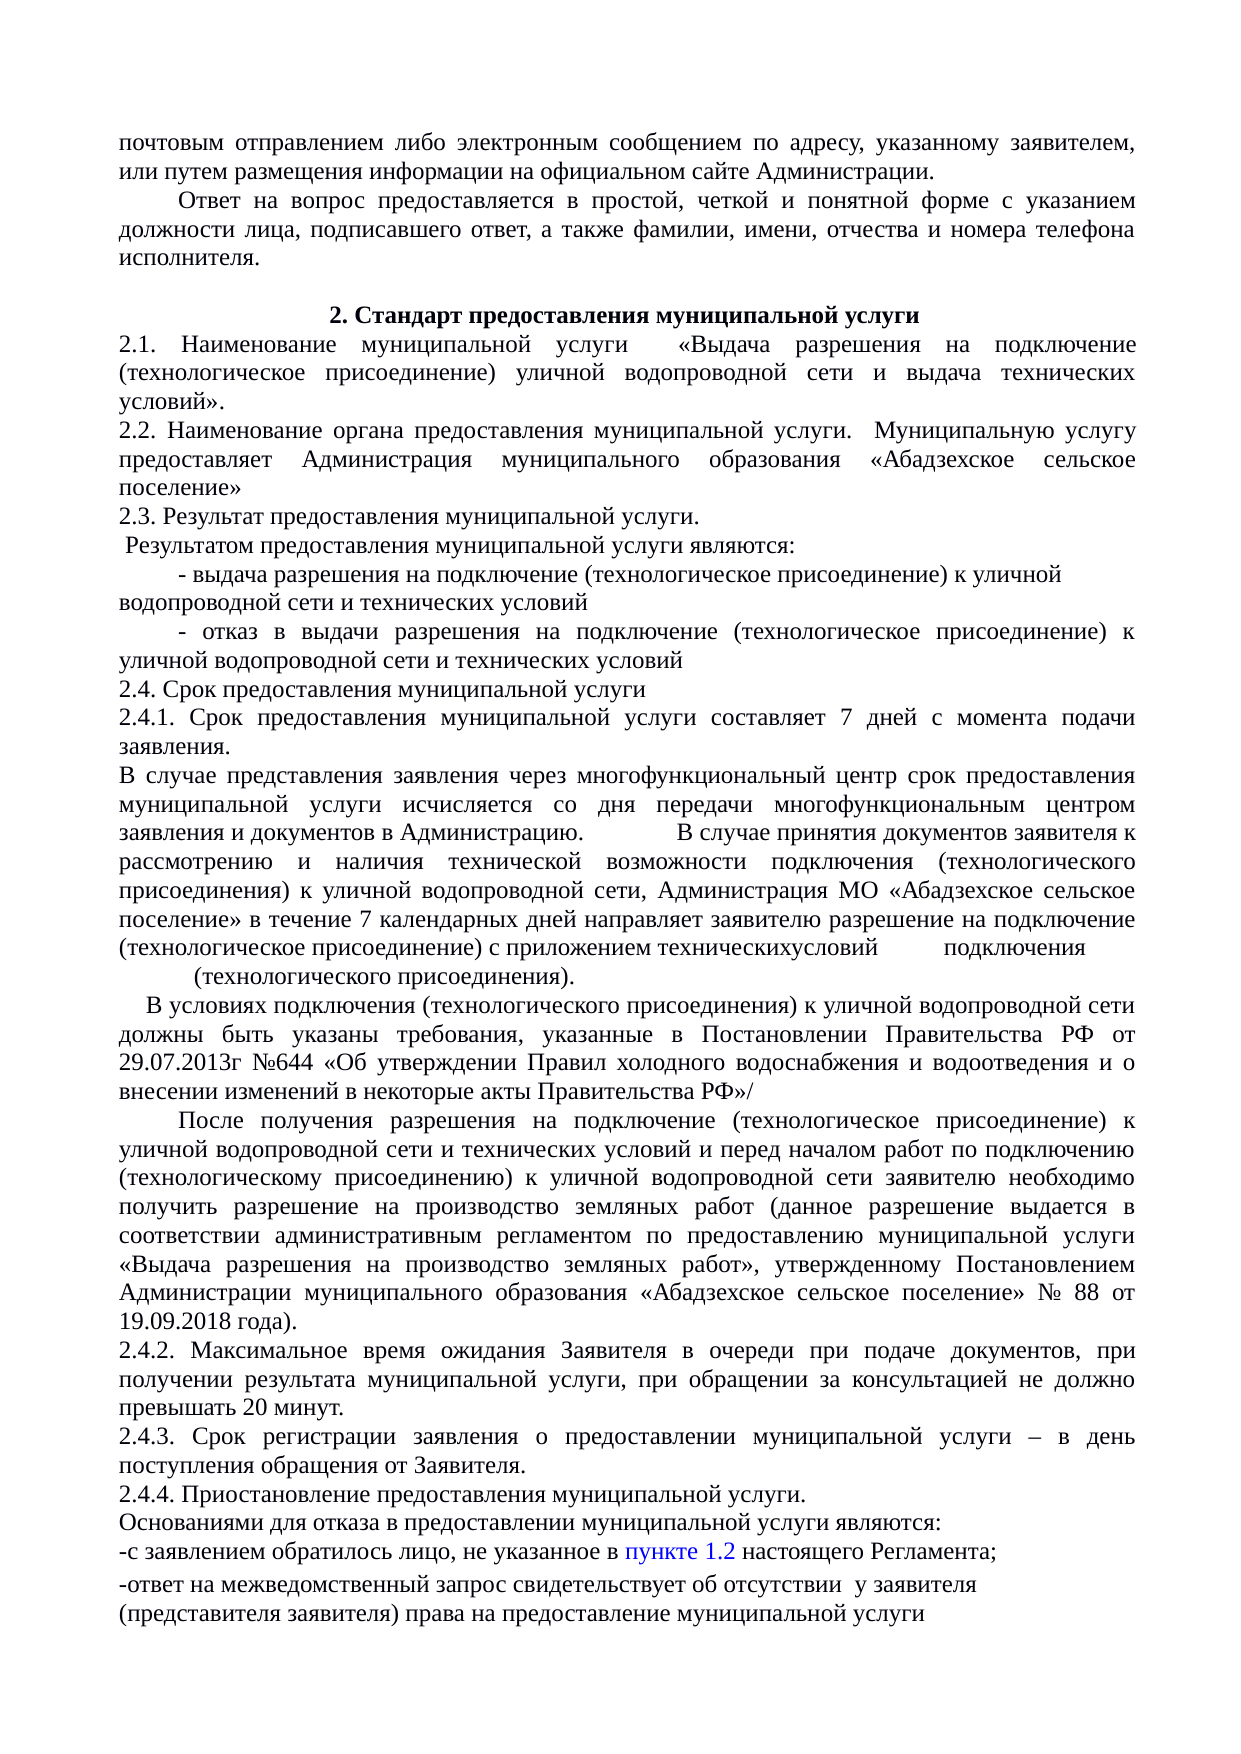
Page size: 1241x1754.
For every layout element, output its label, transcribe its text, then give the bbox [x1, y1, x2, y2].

text почтовым отправлением либо электронным сообщением по адресу, указанному заявителем, или путем размещения информации на официальном сайте Администрации. [119, 127, 1137, 185]
text В случае представления заявления через многофункциональный центр срок предоставления муниципальной услуги исчисляется со дня передачи многофункциональным центром заявления и документов в Администрацию. В случае принятия документов заявителя к рассмотрению и наличия технической возможности подключения (технологического присоединения) к уличной водопроводной сети, Администрация МО «Абадзехское сельское поселение» в течение 7 календарных дней направляет заявителю разрешение на подключение (технологическое присоединение) с приложением техническихусловий подключения (технологического присоединения). [119, 760, 1137, 990]
text 2. Стандарт предоставления муниципальной услуги [119, 300, 1137, 329]
text 2.3. Результат предоставления муниципальной услуги. [119, 501, 1137, 530]
text После получения разрешения на подключение (технологическое присоединение) к уличной водопроводной сети и технических условий и перед началом работ по подключению (технологическому присоединению) к уличной водопроводной сети заявителю необходимо получить разрешение на производство земляных работ (данное разрешение выдается в соответствии административным регламентом по предоставлению муниципальной услуги «Выдача разрешения на производство земляных работ», утвержденному Постановлением Администрации муниципального образования «Абадзехское сельское поселение» № 88 от 19.09.2018 года). [119, 1105, 1136, 1335]
text В условиях подключения (технологического присоединения) к уличной водопроводной сети должны быть указаны требования, указанные в Постановлении Правительства РФ от 29.07.2013г №644 «Об утверждении Правил холодного водоснабжения и водоотведения и о внесении изменений в некоторые акты Правительства РФ»/ [119, 990, 1137, 1105]
text 2.4. Срок предоставления муниципальной услуги [119, 674, 1137, 702]
text 2.4.3. Срок регистрации заявления о предоставлении муниципальной услуги – в день поступления обращения от Заявителя. [119, 1421, 1137, 1479]
text 2.4.4. Приостановление предоставления муниципальной услуги. [119, 1479, 1137, 1507]
text Ответ на вопрос предоставляется в простой, четкой и понятной форме с указанием должности лица, подписавшего ответ, а также фамилии, имени, отчества и номера телефона исполнителя. [119, 185, 1137, 271]
text 2.1. Наименование муниципальной услуги «Выдача разрешения на подключение (технологическое присоединение) уличной водопроводной сети и выдача технических условий». [119, 329, 1137, 415]
text -ответ на межведомственный запрос свидетельствует об отсутствии у заявителя (представителя заявителя) права на предоставление муниципальной услуги [119, 1569, 1137, 1626]
text Результатом предоставления муниципальной услуги являются: [119, 530, 1137, 559]
text 2.2. Наименование органа предоставления муниципальной услуги. Муниципальную услугу предоставляет Администрация муниципального образования «Абадзехское сельское поселение» [119, 415, 1137, 501]
text - выдача разрешения на подключение (технологическое присоединение) к уличной водопроводной сети и технических условий [119, 559, 1136, 616]
text -с заявлением обратилось лицо, не указанное в пункте 1.2 настоящего Регламента; [119, 1536, 1137, 1565]
text Основаниями для отказа в предоставлении муниципальной услуги являются: [119, 1507, 1137, 1536]
text - отказ в выдачи разрешения на подключение (технологическое присоединение) к уличной водопроводной сети и технических условий [119, 616, 1136, 674]
text 2.4.2. Максимальное время ожидания Заявителя в очереди при подаче документов, при получении результата муниципальной услуги, при обращении за консультацией не должно превышать 20 минут. [119, 1335, 1137, 1421]
text 2.4.1. Срок предоставления муниципальной услуги составляет 7 дней с момента подачи заявления. [119, 702, 1137, 760]
